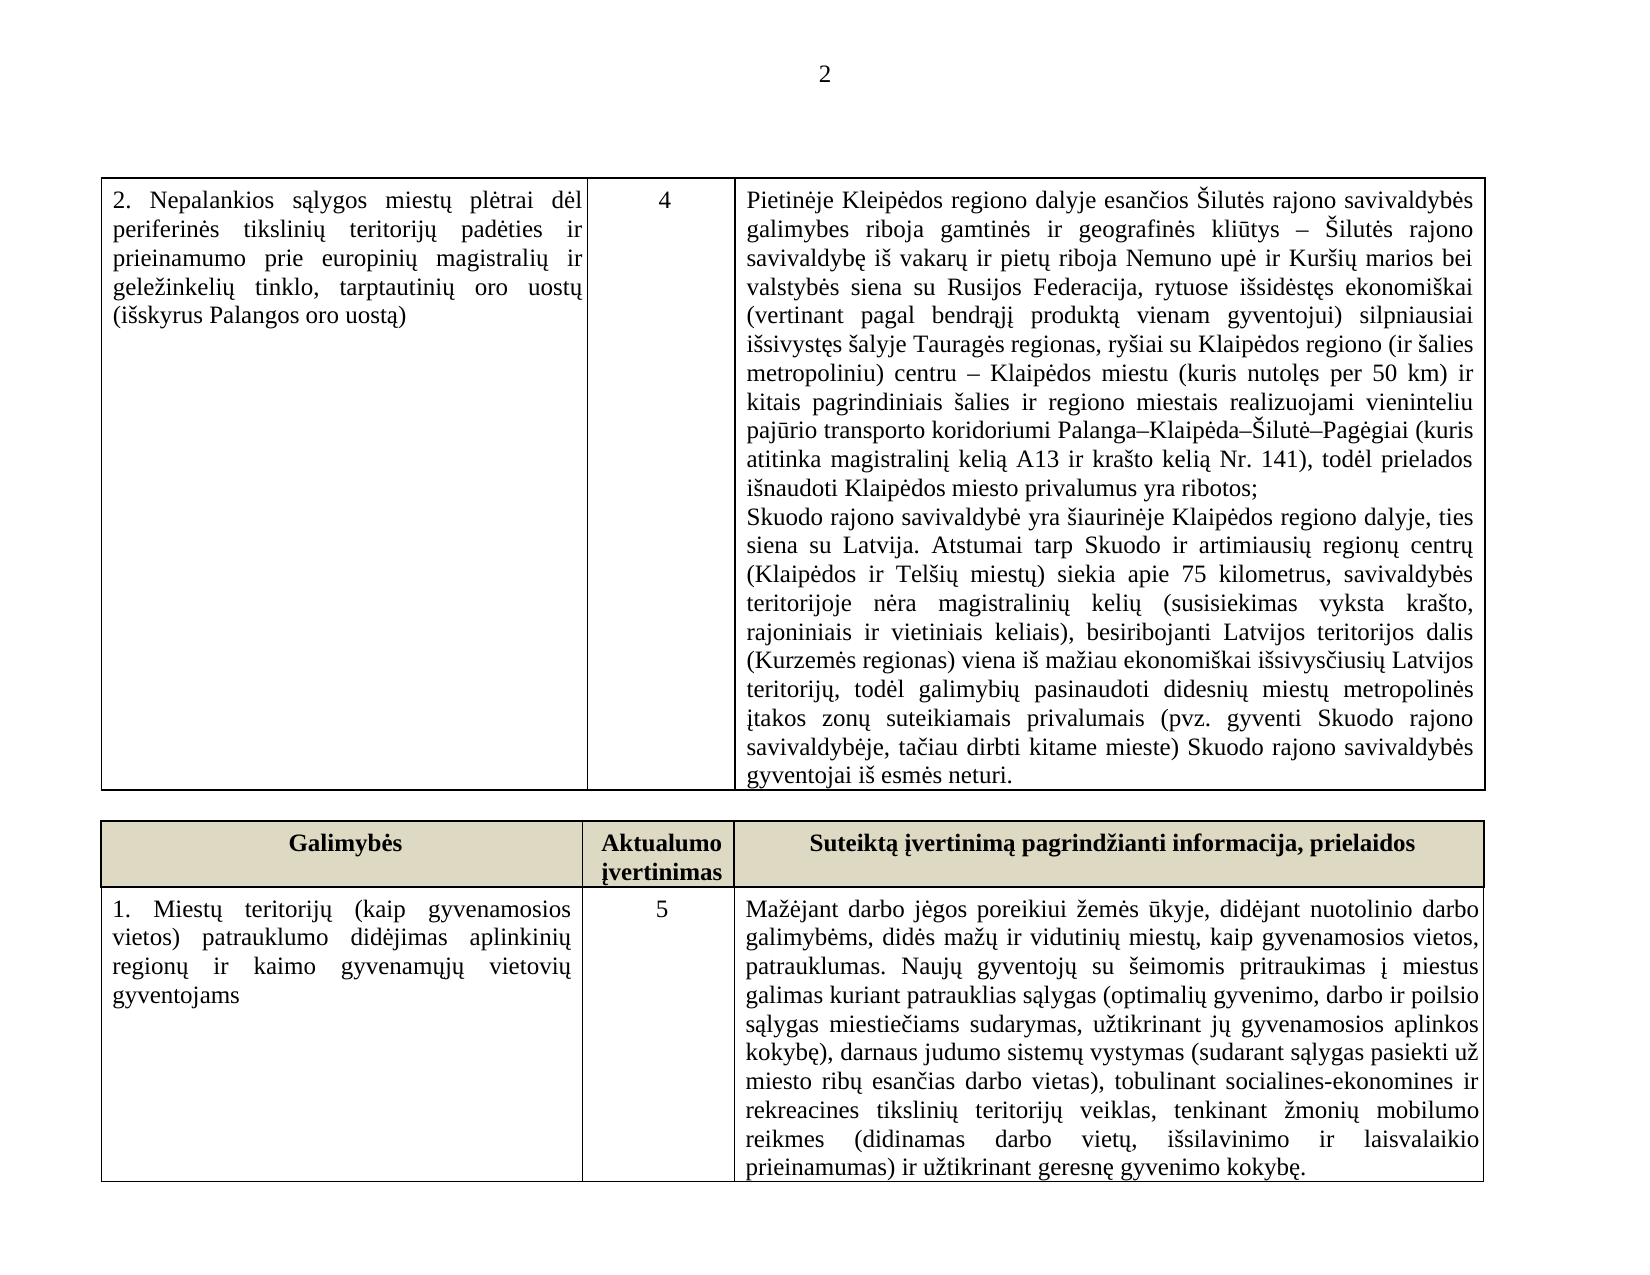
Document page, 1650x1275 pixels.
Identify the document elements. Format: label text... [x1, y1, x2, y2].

table_cell Mažėjant darbo jėgos poreikiui žemės ūkyje, didėjant nuotolinio darbo galimybėms, didės mažų ir vidutinių miestų, kaip gyvenamosios vietos, patrauklumas. Naujų gyventojų su šeimomis pritraukimas į miestus galimas kuriant patrauklias sąlygas (optimalių gyvenimo, darbo ir poilsio sąlygas miestiečiams sudarymas, užtikrinant jų gyvenamosios aplinkos kokybę), darnaus judumo sistemų vystymas (sudarant sąlygas pasiekti už miesto ribų esančias darbo vietas), tobulinant socialines-ekonomines ir rekreacines tikslinių teritorijų veiklas, tenkinant žmonių mobilumo reikmes (didinamas darbo vietų, išsilavinimo ir laisvalaikio prieinamumas) ir užtikrinant geresnę gyvenimo kokybę. [735, 888, 1483, 1181]
table_cell 4 [588, 179, 734, 789]
table_header Galimybės [102, 822, 582, 886]
table_header Aktualumo įvertinimas [583, 822, 733, 886]
table_cell 5 [583, 888, 734, 1181]
table_cell 1. Miestų teritorijų (kaip gyvenamosios vietos) patrauklumo didėjimas aplinkinių regionų ir kaimo gyvenamųjų vietovių gyventojams [102, 888, 582, 1181]
table_header Suteiktą įvertinimą pagrindžianti informacija, prielaidos [735, 822, 1483, 886]
table_cell Pietinėje Kleipėdos regiono dalyje esančios Šilutės rajono savivaldybės galimybes riboja gamtinės ir geografinės kliūtys – Šilutės rajono savivaldybę iš vakarų ir pietų riboja Nemuno upė ir Kuršių marios bei valstybės siena su Rusijos Federacija, rytuose išsidėstęs ekonomiškai (vertinant pagal bendrąjį produktą vienam gyventojui) silpniausiai išsivystęs šalyje Tauragės regionas, ryšiai su Klaipėdos regiono (ir šalies metropoliniu) centru – Klaipėdos miestu (kuris nutolęs per 50 km) ir kitais pagrindiniais šalies ir regiono miestais realizuojami vieninteliu pajūrio transporto koridoriumi Palanga–Klaipėda–Šilutė–Pagėgiai (kuris atitinka magistralinį kelią A13 ir krašto kelią Nr. 141), todėl prielados išnaudoti Klaipėdos miesto privalumus yra ribotos; Skuodo rajono savivaldybė yra šiaurinėje Klaipėdos regiono dalyje, ties siena su Latvija. Atstumai tarp Skuodo ir artimiausių regionų centrų (Klaipėdos ir Telšių miestų) siekia apie 75 kilometrus, savivaldybės teritorijoje nėra magistralinių kelių (susisiekimas vyksta krašto, rajoniniais ir vietiniais keliais), besiribojanti Latvijos teritorijos dalis (Kurzemės regionas) viena iš mažiau ekonomiškai išsivysčiusių Latvijos teritorijų, todėl galimybių pasinaudoti didesnių miestų metropolinės įtakos zonų suteikiamais privalumais (pvz. gyventi Skuodo rajono savivaldybėje, tačiau dirbti kitame mieste) Skuodo rajono savivaldybės gyventojai iš esmės neturi. [736, 179, 1484, 789]
table_cell 2. Nepalankios sąlygos miestų plėtrai dėl periferinės tikslinių teritorijų padėties ir prieinamumo prie europinių magistralių ir geležinkelių tinklo, tarptautinių oro uostų (išskyrus Palangos oro uostą) [102, 179, 587, 789]
